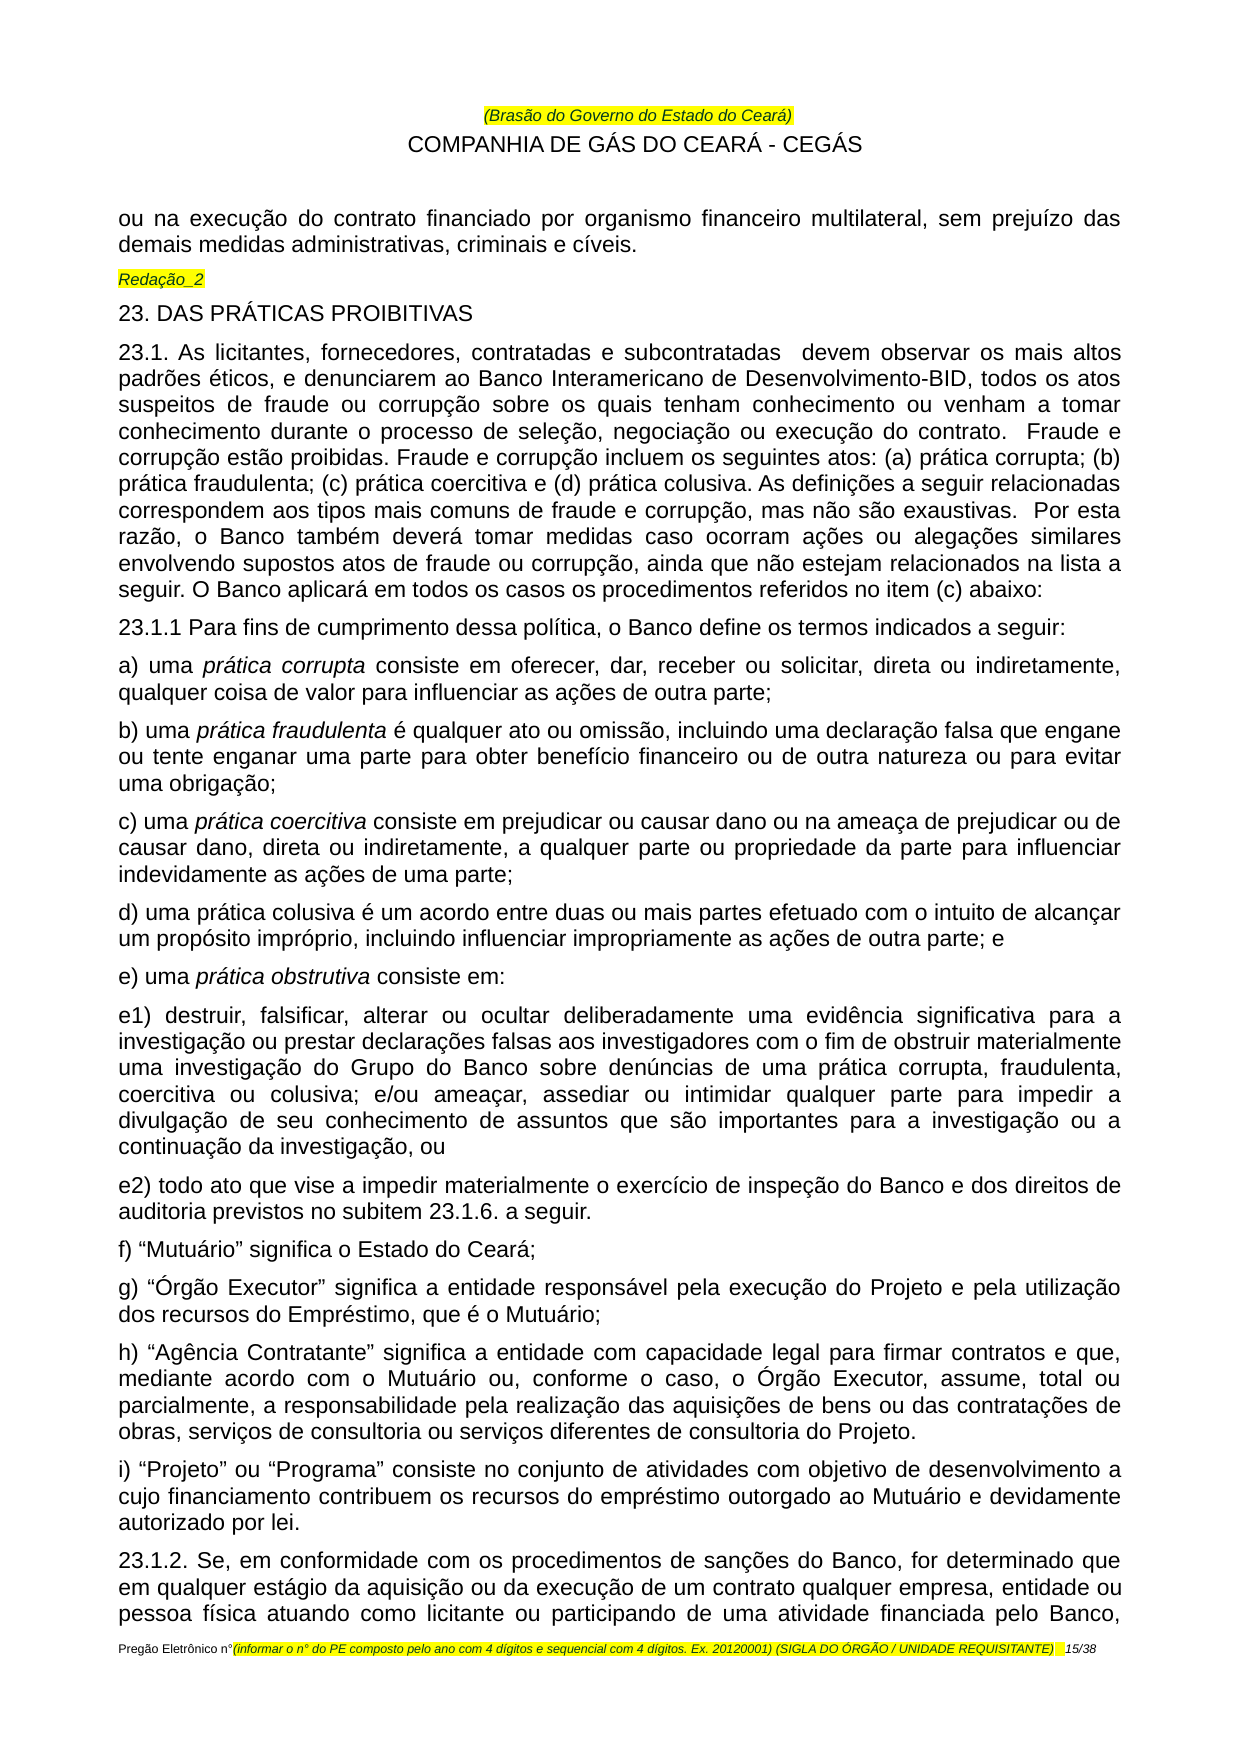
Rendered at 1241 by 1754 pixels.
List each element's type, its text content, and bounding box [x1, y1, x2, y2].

text e2) todo ato que vise a impedir materialmente o exercício de inspeção do Banco e dos direitos de auditoria previstos no subitem 23.1.6. a seguir. [118, 1172, 1122, 1224]
text h) “Agência Contratante” significa a entidade com capacidade legal para firmar contratos e que, mediante acordo com o Mutuário ou, conforme o caso, o Órgão Executor, assume, total ou parcialmente, a responsabilidade pela realização das aquisições de bens ou das contratações de obras, serviços de consultoria ou serviços diferentes de consultoria do Projeto. [118, 1339, 1122, 1444]
text c) uma prática coercitiva consiste em prejudicar ou causar dano ou na ameaça de prejudicar ou de causar dano, direta ou indiretamente, a qualquer parte ou propriedade da parte para influenciar indevidamente as ações de uma parte; [118, 808, 1122, 887]
text a) uma prática corrupta consiste em oferecer, dar, receber ou solicitar, direta ou indiretamente, qualquer coisa de valor para influenciar as ações de outra parte; [118, 652, 1122, 705]
text d) uma prática colusiva é um acordo entre duas ou mais partes efetuado com o intuito de alcançar um propósito impróprio, incluindo influenciar impropriamente as ações de outra parte; e [118, 899, 1122, 951]
text i) “Projeto” ou “Programa” consiste no conjunto de atividades com objetivo de desenvolvimento a cujo financiamento contribuem os recursos do empréstimo outorgado ao Mutuário e devidamente autorizado por lei. [118, 1456, 1122, 1535]
text ou na execução do contrato financiado por organismo financeiro multilateral, sem prejuízo das demais medidas administrativas, criminais e cíveis. [118, 205, 1122, 257]
text 23. DAS PRÁTICAS PROIBITIVAS [118, 300, 1122, 327]
text f) “Mutuário” significa o Estado do Ceará; [118, 1236, 1122, 1262]
text e) uma prática obstrutiva consiste em: [118, 963, 1122, 990]
text b) uma prática fraudulenta é qualquer ato ou omissão, incluindo uma declaração falsa que engane ou tente enganar uma parte para obter benefício financeiro ou de outra natureza ou para evitar uma obrigação; [118, 717, 1122, 796]
text 23.1.2. Se, em conformidade com os procedimentos de sanções do Banco, for determinado que em qualquer estágio da aquisição ou da execução de um contrato qualquer empresa, entidade ou pessoa física atuando como licitante ou participando de uma atividade financiada pelo Banco, [118, 1547, 1122, 1626]
text 23.1. As licitantes, fornecedores, contratadas e subcontratadas devem observar os mais altos padrões éticos, e denunciarem ao Banco Interamericano de Desenvolvimento-BID, todos os atos suspeitos de fraude ou corrupção sobre os quais tenham conhecimento ou venham a tomar conhecimento durante o processo de seleção, negociação ou execução do contrato. Fraude e corrupção estão proibidas. Fraude e corrupção incluem os seguintes atos: (a) prática corrupta; (b) prática fraudulenta; (c) prática coercitiva e (d) prática colusiva. As definições a seguir relacionadas correspondem aos tipos mais comuns de fraude e corrupção, mas não são exaustivas. Por esta razão, o Banco também deverá tomar medidas caso ocorram ações ou alegações similares envolvendo supostos atos de fraude ou corrupção, ainda que não estejam relacionados na lista a seguir. O Banco aplicará em todos os casos os procedimentos referidos no item (c) abaixo: [118, 339, 1122, 602]
text g) “Órgão Executor” significa a entidade responsável pela execução do Projeto e pela utilização dos recursos do Empréstimo, que é o Mutuário; [118, 1274, 1122, 1327]
text Redação_2 [118, 269, 1123, 288]
text e1) destruir, falsificar, alterar ou ocultar deliberadamente uma evidência significativa para a investigação ou prestar declarações falsas aos investigadores com o fim de obstruir materialmente uma investigação do Grupo do Banco sobre denúncias de uma prática corrupta, fraudulenta, coercitiva ou colusiva; e/ou ameaçar, assediar ou intimidar qualquer parte para impedir a divulgação de seu conhecimento de assuntos que são importantes para a investigação ou a continuação da investigação, ou [118, 1002, 1122, 1160]
text 23.1.1 Para fins de cumprimento dessa política, o Banco define os termos indicados a seguir: [118, 614, 1122, 640]
